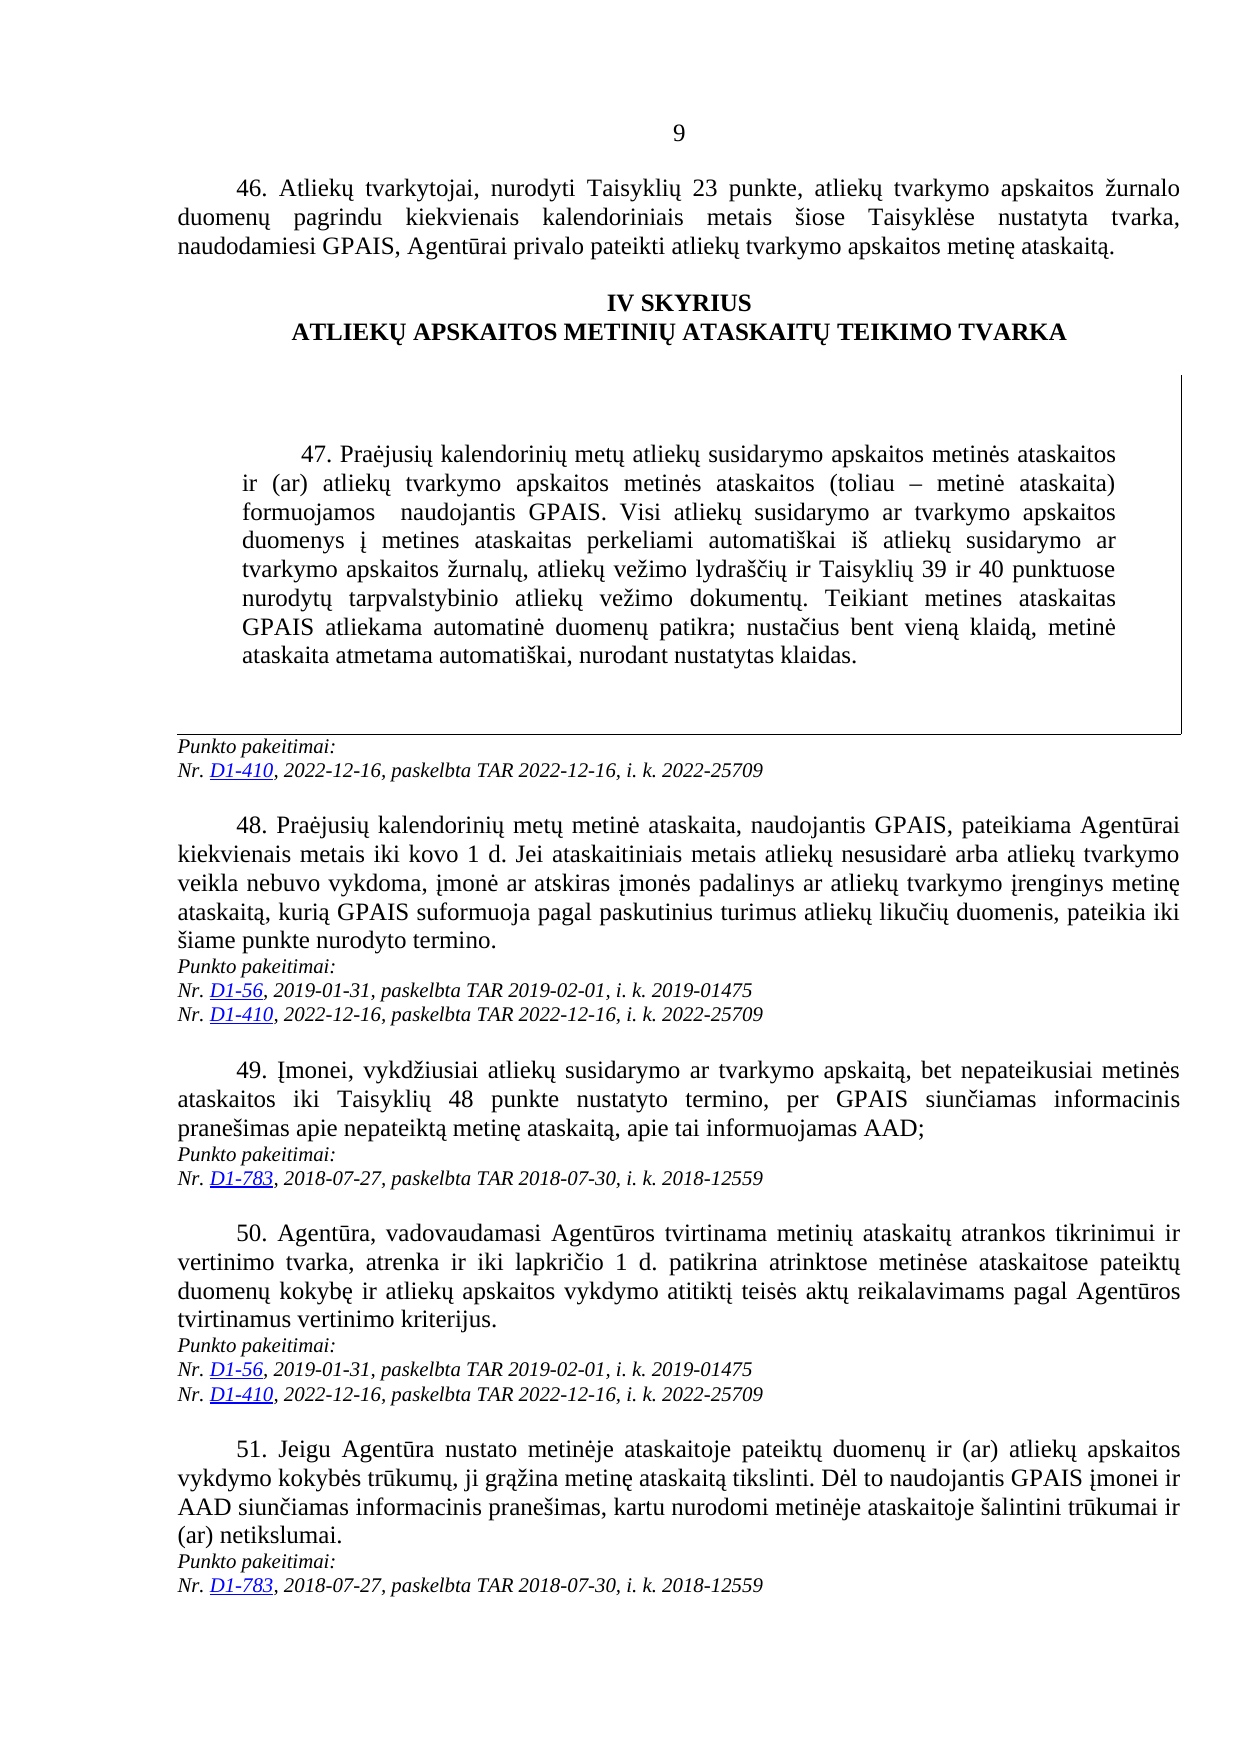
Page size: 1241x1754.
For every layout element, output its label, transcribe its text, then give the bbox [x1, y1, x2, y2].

text 51. Jeigu Agentūra nustato metinėje ataskaitoje pateiktų duomenų ir (ar) atliekų apskaitos vykdymo kokybės trūkumų, ji grąžina metinę ataskaitą tikslinti. Dėl to naudojantis GPAIS įmonei ir AAD siunčiamas informacinis pranešimas, kartu nurodomi metinėje ataskaitoje šalintini trūkumai ir (ar) netikslumai. [177, 1434, 1181, 1549]
text Punkto pakeitimai: [177, 1141, 1181, 1166]
text Punkto pakeitimai: [177, 1333, 1181, 1357]
text Nr. D1-783, 2018-07-27, paskelbta TAR 2018-07-30, i. k. 2018-12559 [177, 1166, 1181, 1189]
text 47. Praėjusių kalendorinių metų atliekų susidarymo apskaitos metinės ataskaitos ir (ar) atliekų tvarkymo apskaitos metinės ataskaitos (toliau – metinė ataskaita) formuojamos naudojantis GPAIS. Visi atliekų susidarymo ar tvarkymo apskaitos duomenys į metines ataskaitas perkeliami automatiškai iš atliekų susidarymo ar tvarkymo apskaitos žurnalų, atliekų vežimo lydraščių ir Taisyklių 39 ir 40 punktuose nurodytų tarpvalstybinio atliekų vežimo dokumentų. Teikiant metines ataskaitas GPAIS atliekama automatinė duomenų patikra; nustačius bent vieną klaidą, metinė ataskaita atmetama automatiškai, nurodant nustatytas klaidas. [177, 374, 1181, 734]
text Nr. D1-410, 2022-12-16, paskelbta TAR 2022-12-16, i. k. 2022-25709 [177, 1002, 1181, 1026]
text ATLIEKŲ APSKAITOS METINIŲ ATASKAITŲ TEIKIMO TVARKA [177, 317, 1181, 346]
text IV skyrius [177, 288, 1181, 317]
text Punkto pakeitimai: [177, 954, 1181, 978]
text 50. Agentūra, vadovaudamasi Agentūros tvirtinama metinių ataskaitų atrankos tikrinimui ir vertinimo tvarka, atrenka ir iki lapkričio 1 d. patikrina atrinktose metinėse ataskaitose pateiktų duomenų kokybę ir atliekų apskaitos vykdymo atitiktį teisės aktų reikalavimams pagal Agentūros tvirtinamus vertinimo kriterijus. [177, 1218, 1181, 1333]
text Nr. D1-56, 2019-01-31, paskelbta TAR 2019-02-01, i. k. 2019-01475 [177, 978, 1181, 1002]
text 49. Įmonei, vykdžiusiai atliekų susidarymo ar tvarkymo apskaitą, bet nepateikusiai metinės ataskaitos iki Taisyklių 48 punkte nustatyto termino, per GPAIS siunčiamas informacinis pranešimas apie nepateiktą metinę ataskaitą, apie tai informuojamas AAD; [177, 1055, 1181, 1141]
text Nr. D1-410, 2022-12-16, paskelbta TAR 2022-12-16, i. k. 2022-25709 [177, 1381, 1181, 1406]
text Punkto pakeitimai: [177, 1549, 1181, 1573]
text Nr. D1-783, 2018-07-27, paskelbta TAR 2018-07-30, i. k. 2018-12559 [177, 1573, 1181, 1597]
text 48. Praėjusių kalendorinių metų metinė ataskaita, naudojantis GPAIS, pateikiama Agentūrai kiekvienais metais iki kovo 1 d. Jei ataskaitiniais metais atliekų nesusidarė arba atliekų tvarkymo veikla nebuvo vykdoma, įmonė ar atskiras įmonės padalinys ar atliekų tvarkymo įrenginys metinę ataskaitą, kurią GPAIS suformuoja pagal paskutinius turimus atliekų likučių duomenis, pateikia iki šiame punkte nurodyto termino. [177, 811, 1181, 954]
text Nr. D1-56, 2019-01-31, paskelbta TAR 2019-02-01, i. k. 2019-01475 [177, 1357, 1181, 1381]
text Nr. D1-410, 2022-12-16, paskelbta TAR 2022-12-16, i. k. 2022-25709 [177, 758, 1181, 782]
text Punkto pakeitimai: [177, 734, 1181, 758]
text 46. Atliekų tvarkytojai, nurodyti Taisyklių 23 punkte, atliekų tvarkymo apskaitos žurnalo duomenų pagrindu kiekvienais kalendoriniais metais šiose Taisyklėse nustatyta tvarka, naudodamiesi GPAIS, Agentūrai privalo pateikti atliekų tvarkymo apskaitos metinę ataskaitą. [177, 173, 1181, 259]
